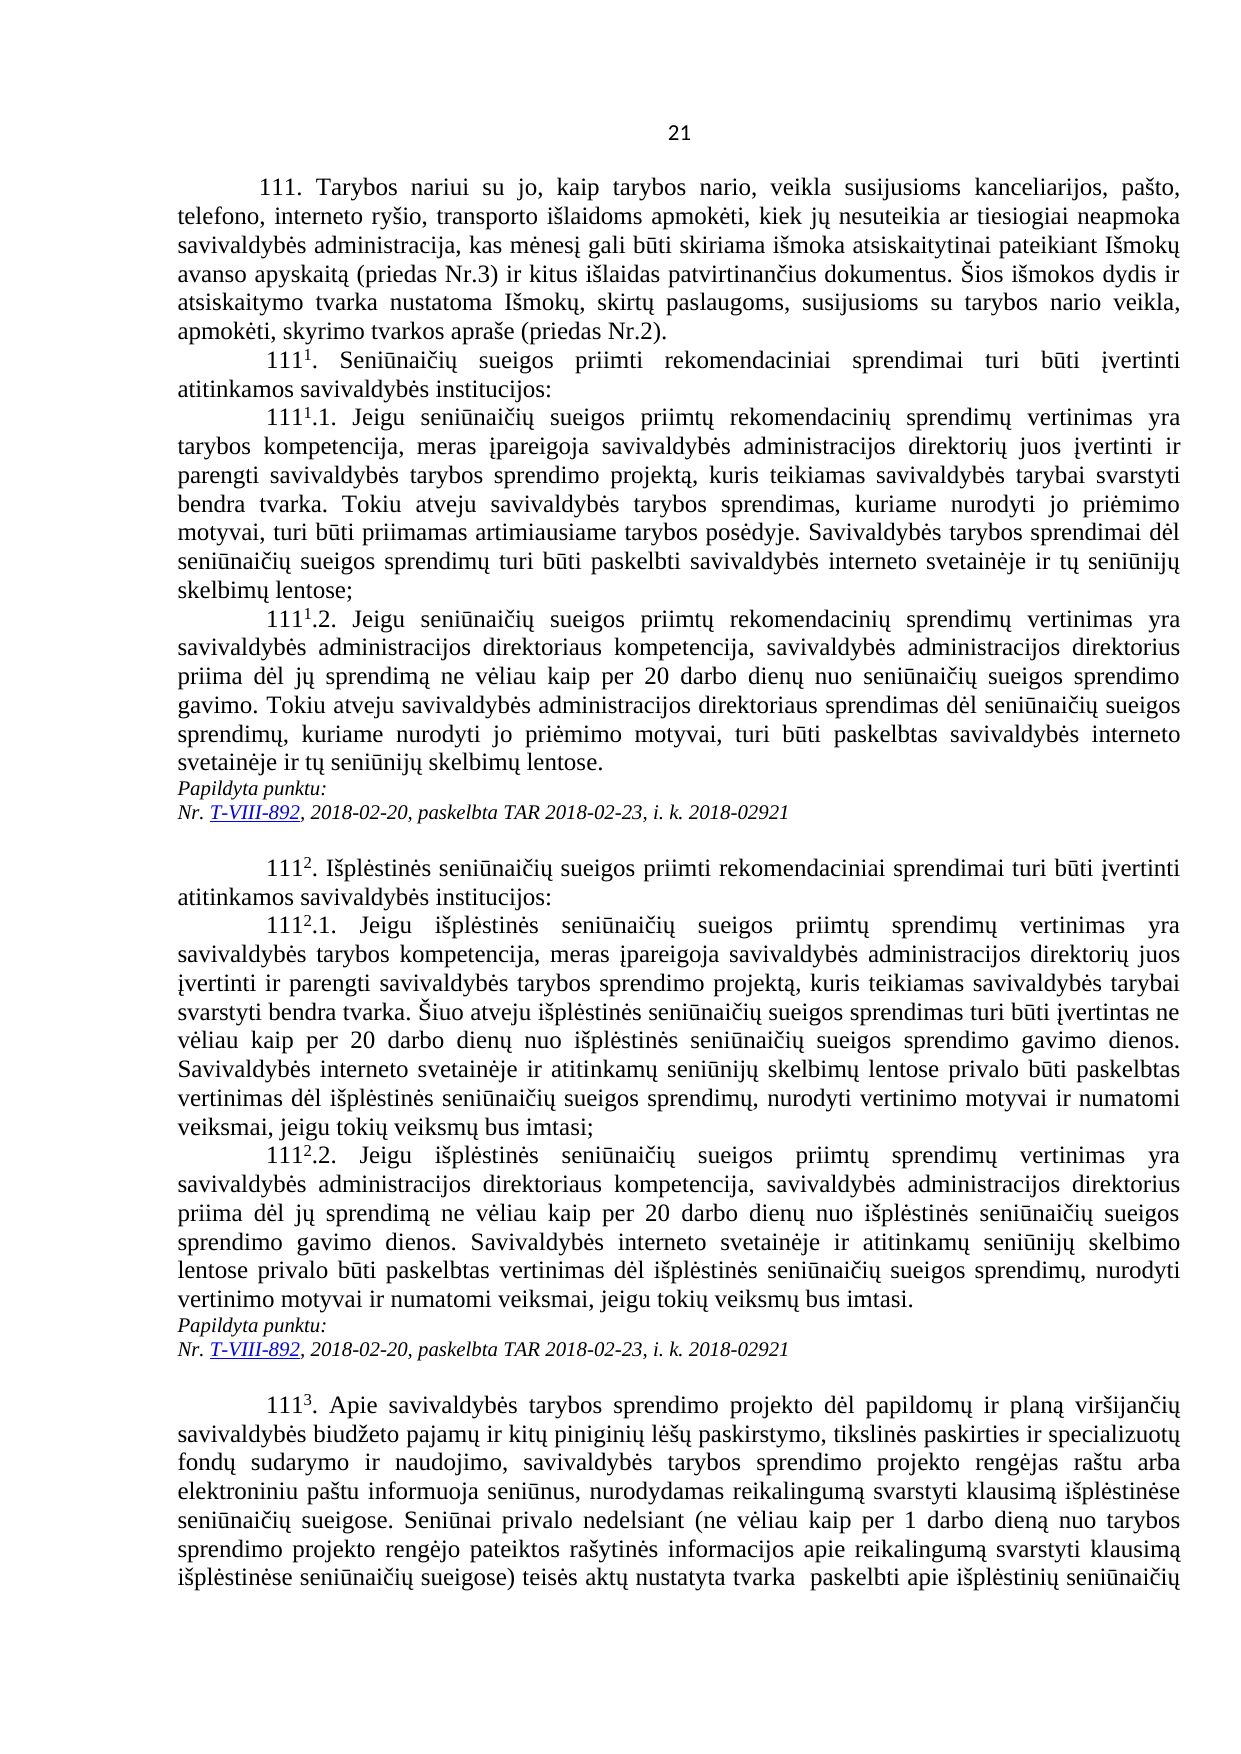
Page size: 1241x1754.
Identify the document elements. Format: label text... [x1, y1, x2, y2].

text 1111.1. Jeigu seniūnaičių sueigos priimtų rekomendacinių sprendimų vertinimas yra tarybos kompetencija, meras įpareigoja savivaldybės administracijos direktorių juos įvertinti ir parengti savivaldybės tarybos sprendimo projektą, kuris teikiamas savivaldybės tarybai svarstyti bendra tvarka. Tokiu atveju savivaldybės tarybos sprendimas, kuriame nurodyti jo priėmimo motyvai, turi būti priimamas artimiausiame tarybos posėdyje. Savivaldybės tarybos sprendimai dėl seniūnaičių sueigos sprendimų turi būti paskelbti savivaldybės interneto svetainėje ir tų seniūnijų skelbimų lentose; [177, 402, 1181, 604]
text 111. Tarybos nariui su jo, kaip tarybos nario, veikla susijusioms kanceliarijos, pašto, telefono, interneto ryšio, transporto išlaidoms apmokėti, kiek jų nesuteikia ar tiesiogiai neapmoka savivaldybės administracija, kas mėnesį gali būti skiriama išmoka atsiskaitytinai pateikiant Išmokų avanso apyskaitą (priedas Nr.3) ir kitus išlaidas patvirtinančius dokumentus. Šios išmokos dydis ir atsiskaitymo tvarka nustatoma Išmokų, skirtų paslaugoms, susijusioms su tarybos nario veikla, apmokėti, skyrimo tvarkos apraše (priedas Nr.2). [177, 172, 1181, 345]
text 1112.1. Jeigu išplėstinės seniūnaičių sueigos priimtų sprendimų vertinimas yra savivaldybės tarybos kompetencija, meras įpareigoja savivaldybės administracijos direktorių juos įvertinti ir parengti savivaldybės tarybos sprendimo projektą, kuris teikiamas savivaldybės tarybai svarstyti bendra tvarka. Šiuo atveju išplėstinės seniūnaičių sueigos sprendimas turi būti įvertintas ne vėliau kaip per 20 darbo dienų nuo išplėstinės seniūnaičių sueigos sprendimo gavimo dienos. Savivaldybės interneto svetainėje ir atitinkamų seniūnijų skelbimų lentose privalo būti paskelbtas vertinimas dėl išplėstinės seniūnaičių sueigos sprendimų, nurodyti vertinimo motyvai ir numatomi veiksmai, jeigu tokių veiksmų bus imtasi; [177, 911, 1181, 1141]
text Papildyta punktu: [177, 1313, 1181, 1337]
text 1111.2. Jeigu seniūnaičių sueigos priimtų rekomendacinių sprendimų vertinimas yra savivaldybės administracijos direktoriaus kompetencija, savivaldybės administracijos direktorius priima dėl jų sprendimą ne vėliau kaip per 20 darbo dienų nuo seniūnaičių sueigos sprendimo gavimo. Tokiu atveju savivaldybės administracijos direktoriaus sprendimas dėl seniūnaičių sueigos sprendimų, kuriame nurodyti jo priėmimo motyvai, turi būti paskelbtas savivaldybės interneto svetainėje ir tų seniūnijų skelbimų lentose. [177, 604, 1181, 776]
text 1111. Seniūnaičių sueigos priimti rekomendaciniai sprendimai turi būti įvertinti atitinkamos savivaldybės institucijos: [177, 345, 1181, 402]
text Nr. T-VIII-892, 2018-02-20, paskelbta TAR 2018-02-23, i. k. 2018-02921 [177, 800, 1181, 824]
text 1113. Apie savivaldybės tarybos sprendimo projekto dėl papildomų ir planą viršijančių savivaldybės biudžeto pajamų ir kitų piniginių lėšų paskirstymo, tikslinės paskirties ir specializuotų fondų sudarymo ir naudojimo, savivaldybės tarybos sprendimo projekto rengėjas raštu arba elektroniniu paštu informuoja seniūnus, nurodydamas reikalingumą svarstyti klausimą išplėstinėse seniūnaičių sueigose. Seniūnai privalo nedelsiant (ne vėliau kaip per 1 darbo dieną nuo tarybos sprendimo projekto rengėjo pateiktos rašytinės informacijos apie reikalingumą svarstyti klausimą išplėstinėse seniūnaičių sueigose) teisės aktų nustatyta tvarka paskelbti apie išplėstinių seniūnaičių [177, 1390, 1181, 1591]
text Papildyta punktu: [177, 776, 1181, 800]
text Nr. T-VIII-892, 2018-02-20, paskelbta TAR 2018-02-23, i. k. 2018-02921 [177, 1337, 1181, 1361]
text 1112. Išplėstinės seniūnaičių sueigos priimti rekomendaciniai sprendimai turi būti įvertinti atitinkamos savivaldybės institucijos: [177, 853, 1181, 911]
text 1112.2. Jeigu išplėstinės seniūnaičių sueigos priimtų sprendimų vertinimas yra savivaldybės administracijos direktoriaus kompetencija, savivaldybės administracijos direktorius priima dėl jų sprendimą ne vėliau kaip per 20 darbo dienų nuo išplėstinės seniūnaičių sueigos sprendimo gavimo dienos. Savivaldybės interneto svetainėje ir atitinkamų seniūnijų skelbimo lentose privalo būti paskelbtas vertinimas dėl išplėstinės seniūnaičių sueigos sprendimų, nurodyti vertinimo motyvai ir numatomi veiksmai, jeigu tokių veiksmų bus imtasi. [177, 1141, 1181, 1313]
